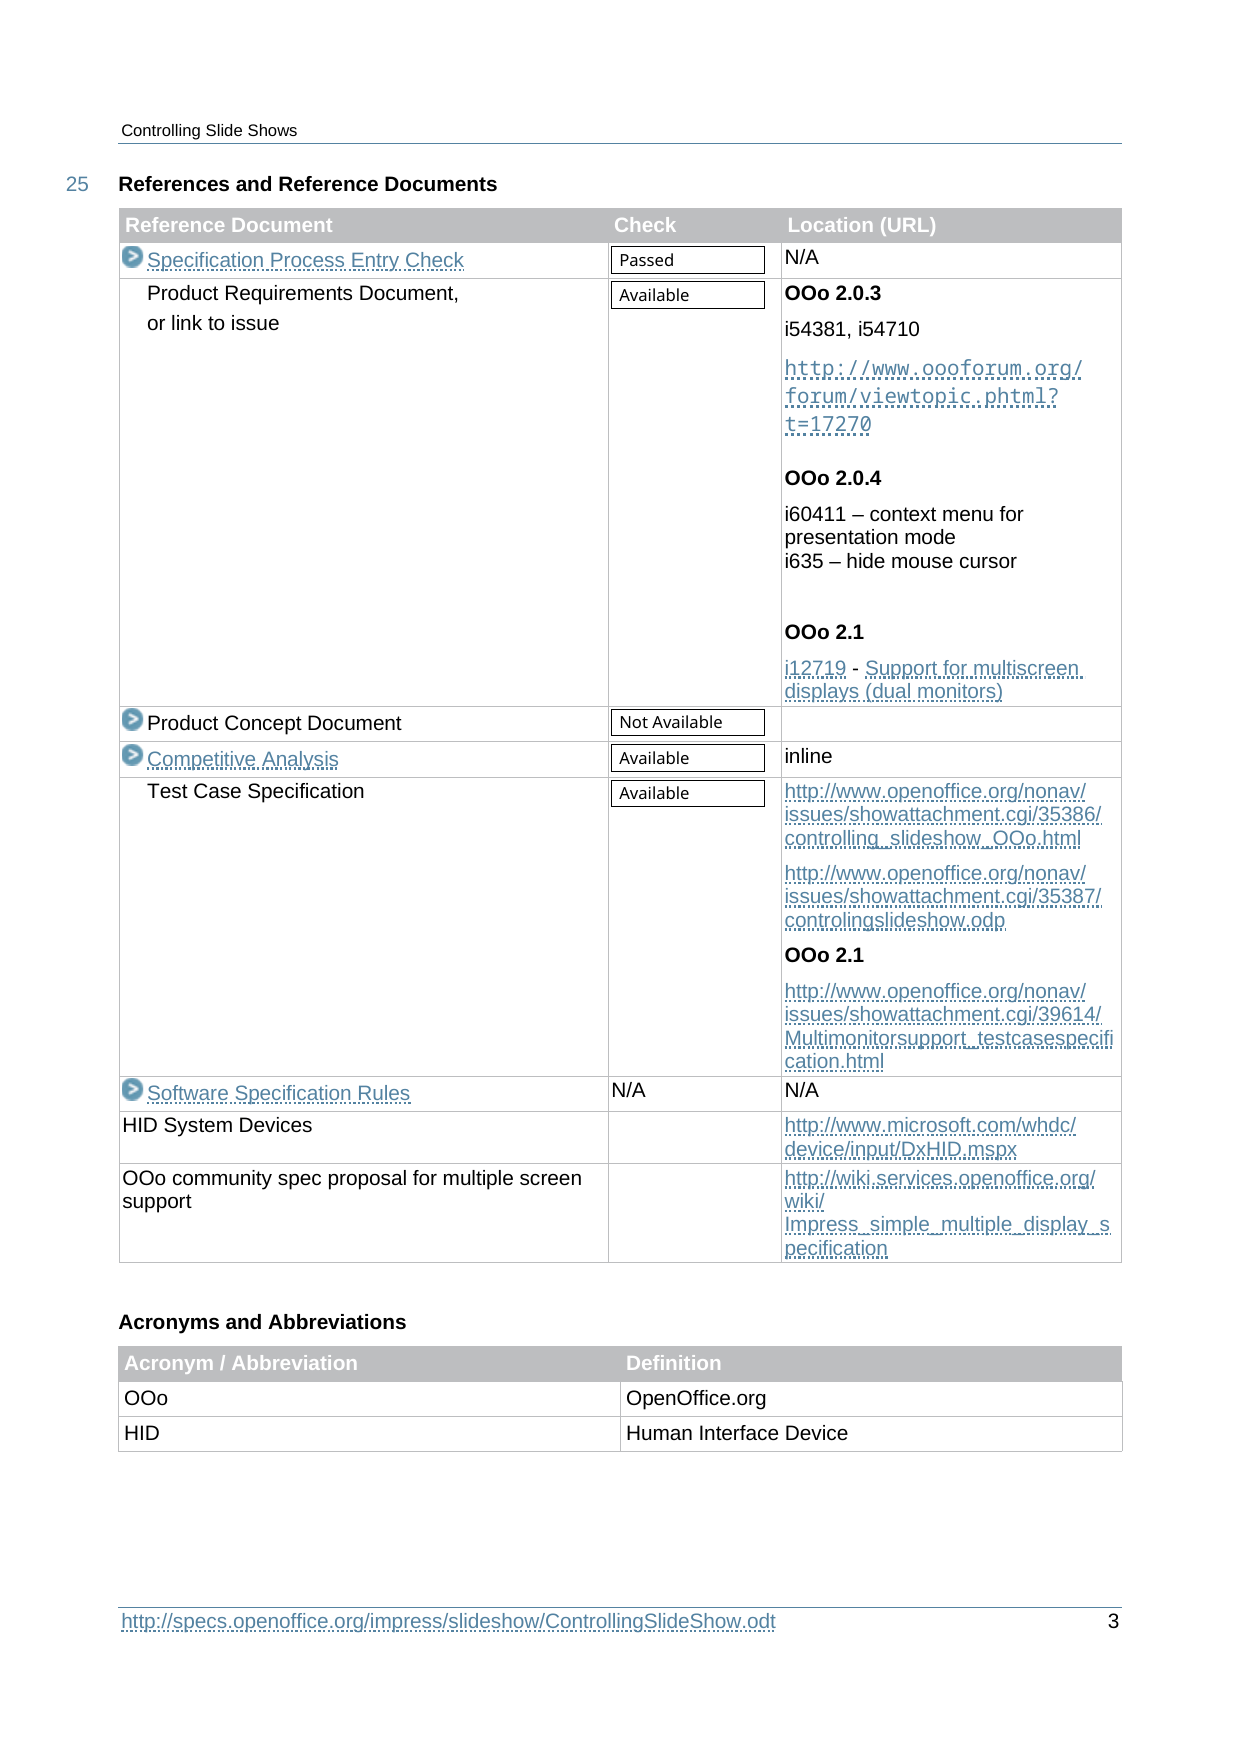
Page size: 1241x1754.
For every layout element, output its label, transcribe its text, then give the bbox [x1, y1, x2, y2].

table_cell [609, 1112, 781, 1163]
subtitle Acronyms and Abbreviations [118, 1311, 1122, 1334]
table_cell http://www.openoffice.org/nonav/issues/showattachment.cgi/35386/controlling_slideshow_OOo.html http://www.openoffice.org/nonav/issues/showattachment.cgi/35387/controlingslideshow.odp OOo 2.1 http://www.openoffice.org/nonav/issues/showattachment.cgi/39614/Multimonitorsupport_testcasespecification.html [782, 778, 1121, 1076]
table_cell Specification Process Entry Check [120, 243, 608, 278]
table_cell [609, 279, 781, 706]
table_cell Product Requirements Document, or link to issue [120, 279, 608, 706]
table_header Location (URL) [782, 208, 1122, 243]
table_cell [609, 1164, 781, 1262]
table_header Reference Document [119, 208, 608, 243]
table_cell Product Concept Document [120, 707, 608, 741]
picture [122, 1078, 147, 1101]
table_cell N/A [609, 1077, 781, 1111]
table_cell OpenOffice.org [621, 1382, 1122, 1416]
table_cell <Please enter location here> [782, 707, 1121, 741]
table_header Definition [620, 1346, 1122, 1381]
table_cell HID [119, 1417, 620, 1451]
table_cell Human Interface Device [621, 1417, 1122, 1451]
table_cell [609, 778, 781, 1076]
table_cell Software Specification Rules [120, 1077, 608, 1111]
table_header Acronym / Abbreviation [118, 1346, 620, 1381]
picture [122, 744, 147, 766]
table_cell N/A [782, 243, 1121, 278]
table_cell OOo community spec proposal for multiple screen support [120, 1164, 608, 1262]
picture [122, 708, 147, 731]
table_cell Test Case Specification [120, 778, 608, 1076]
table_cell inline [782, 742, 1121, 777]
table_cell http://wiki.services.openoffice.org/wiki/Impress_simple_multiple_display_specification [782, 1164, 1121, 1262]
table_header Check [609, 208, 781, 243]
table_cell Competitive Analysis [120, 742, 608, 777]
table_cell N/A [782, 1077, 1121, 1111]
table_cell http://www.microsoft.com/whdc/device/input/DxHID.mspx [782, 1112, 1121, 1163]
table_cell [609, 707, 781, 741]
picture [122, 246, 147, 268]
table_cell [609, 243, 781, 278]
table_cell HID System Devices [120, 1112, 608, 1163]
subtitle References and Reference Documents [118, 172, 1122, 196]
table_cell OOo 2.0.3 i54381, i54710 http://www.oooforum.org/forum/viewtopic.phtml?t=17270 OOo 2.0.4 i60411 – context menu for presentation mode i635 – hide mouse cursor OOo 2.1 i12719 - Support for multiscreen displays (dual monitors) [782, 279, 1121, 706]
table_cell [609, 742, 781, 777]
table_cell OOo [119, 1382, 620, 1416]
